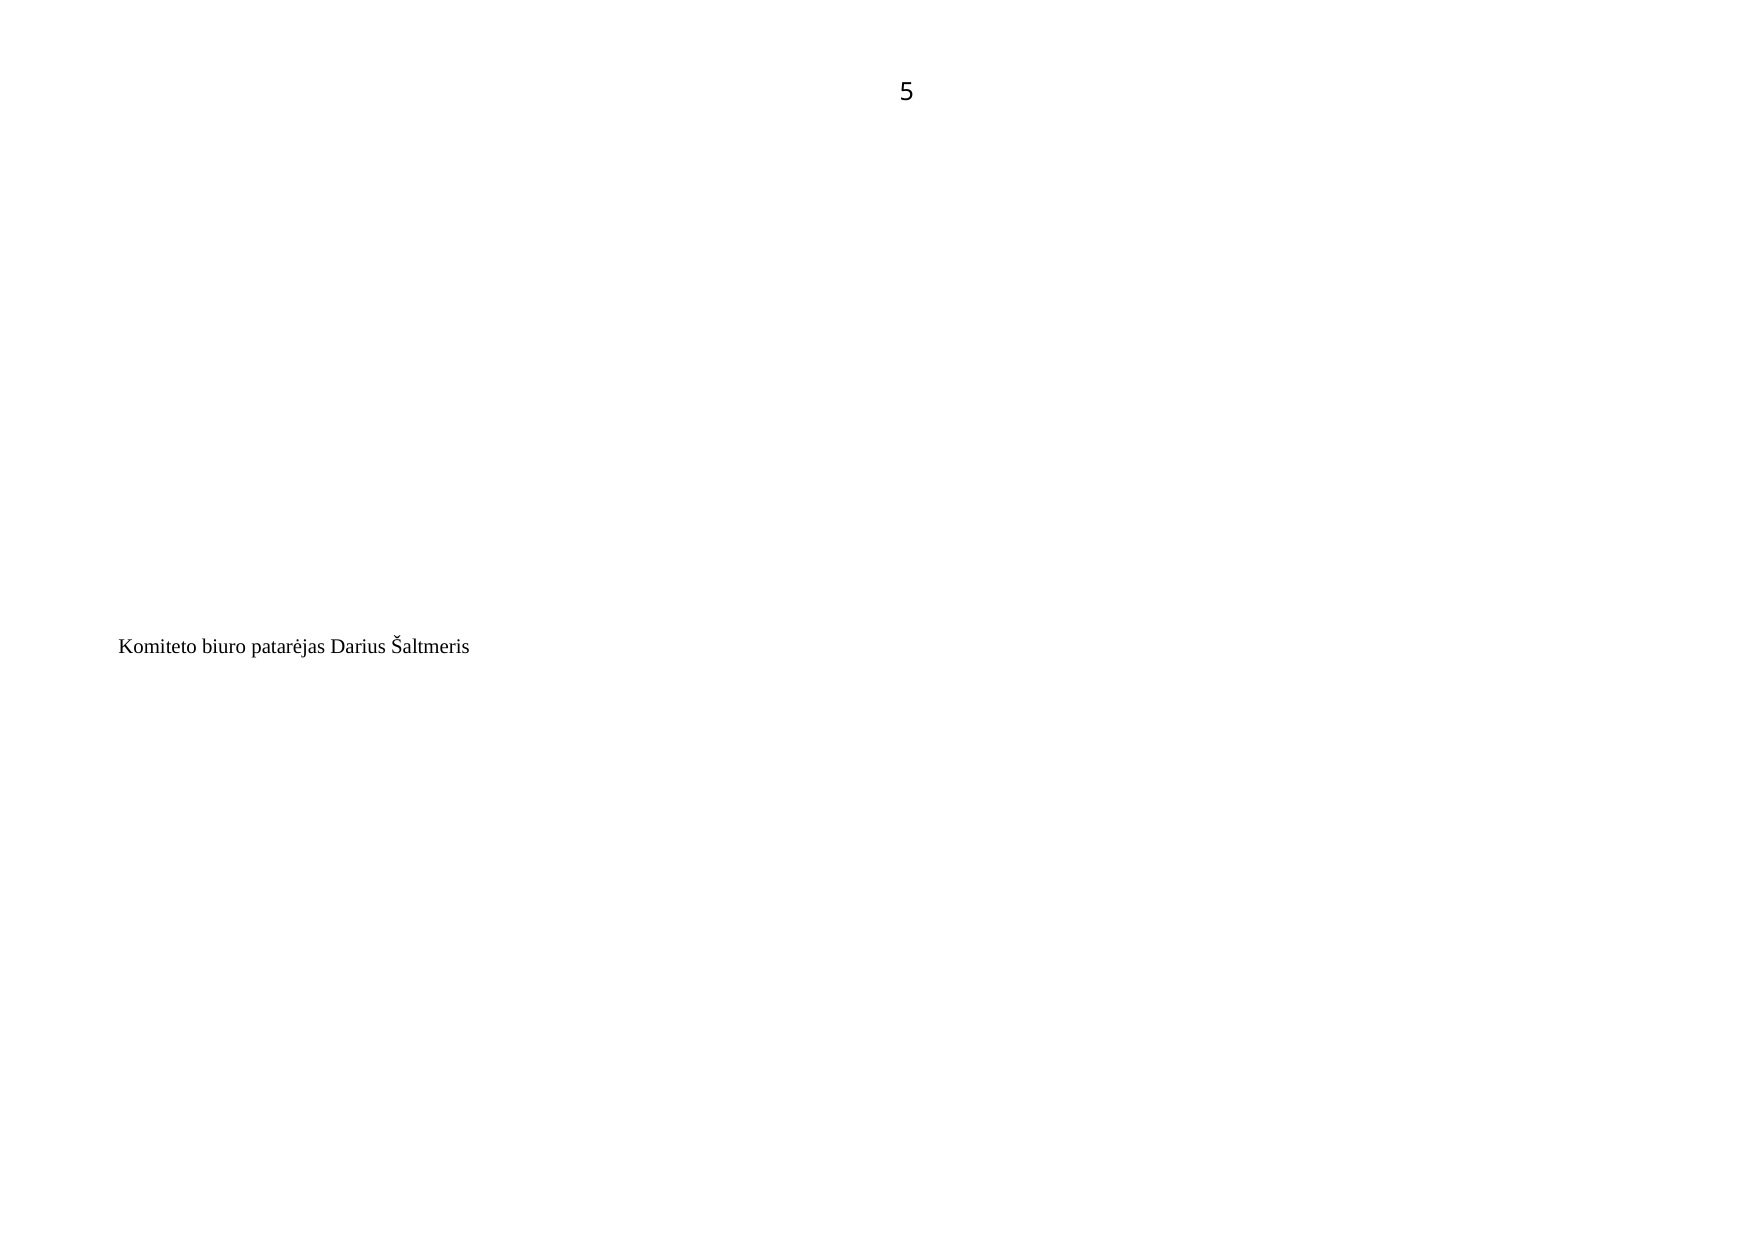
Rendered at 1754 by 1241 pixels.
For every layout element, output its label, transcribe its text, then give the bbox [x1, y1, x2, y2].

text Komiteto biuro patarėjas Darius Šaltmeris [118, 634, 1695, 658]
